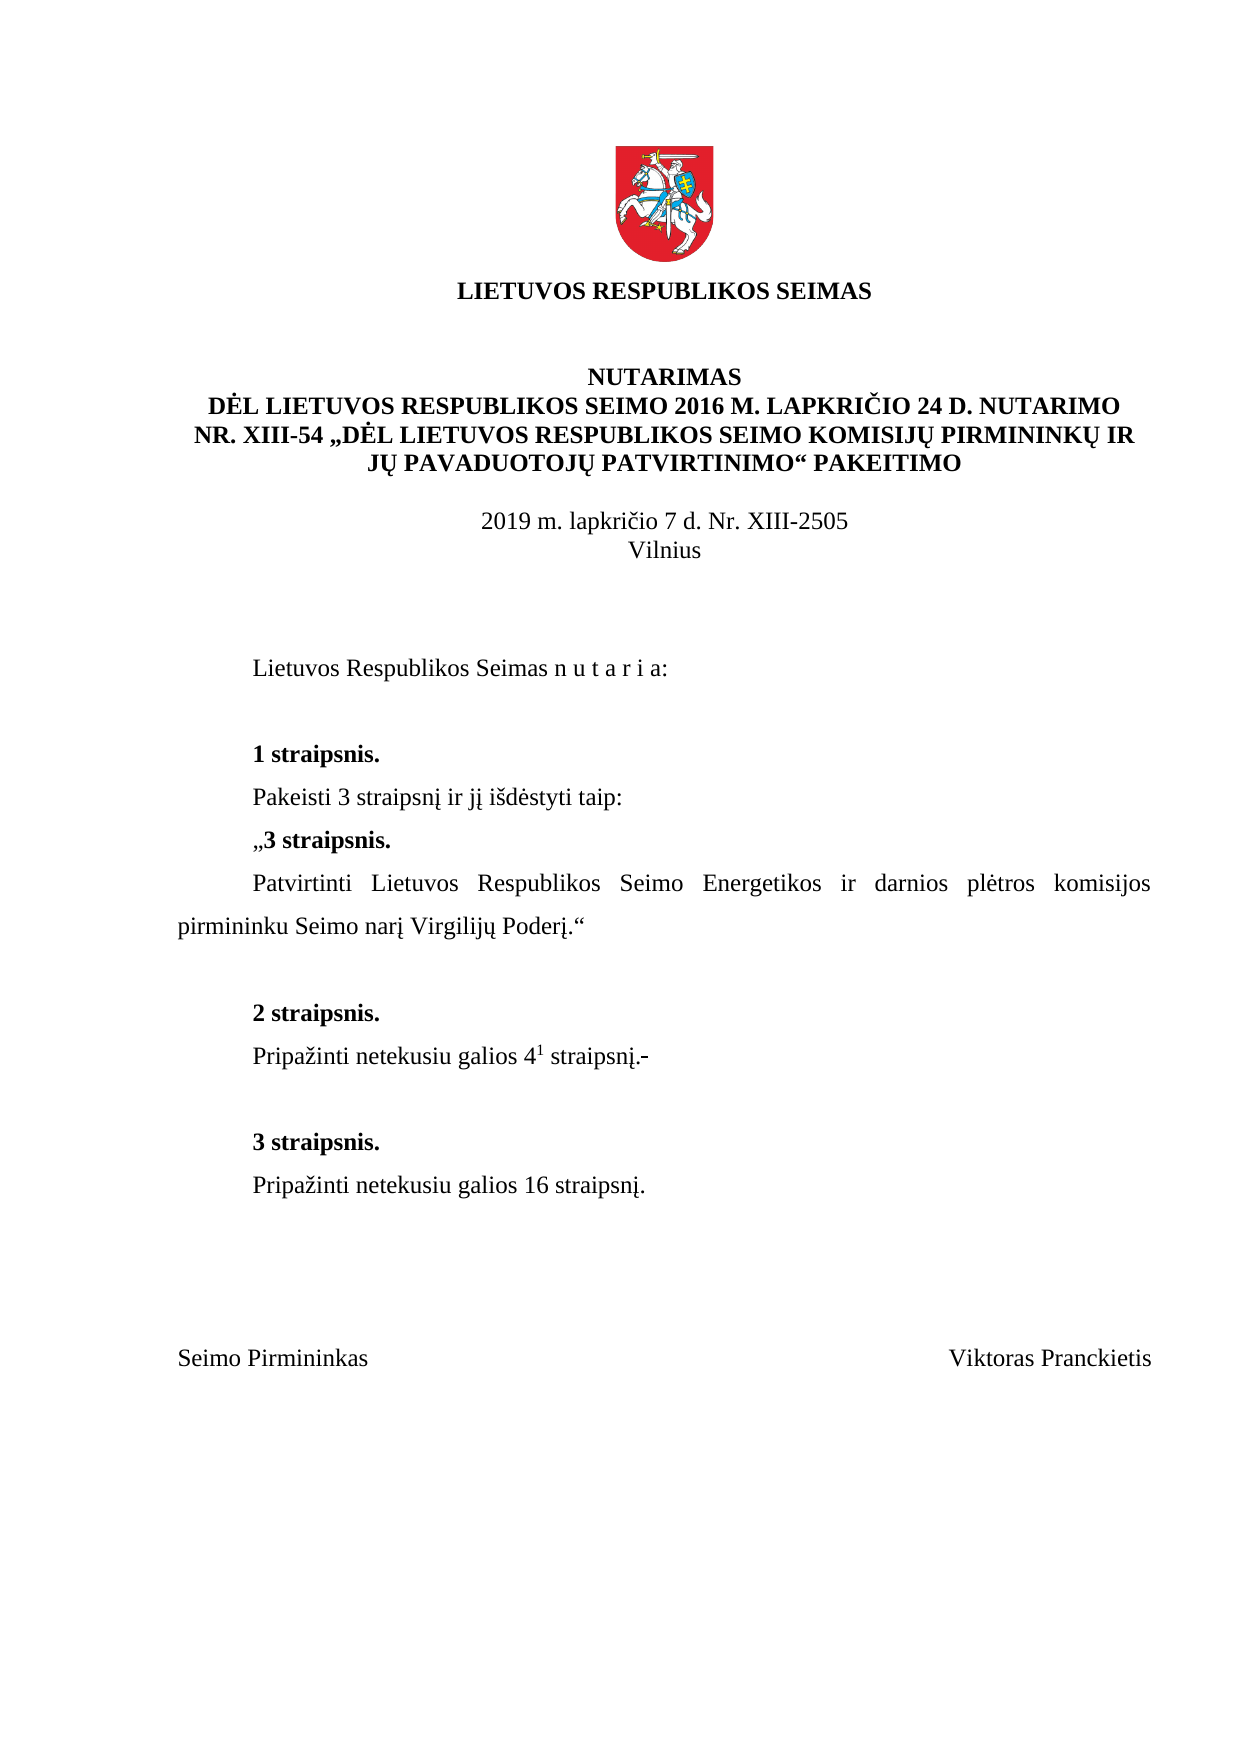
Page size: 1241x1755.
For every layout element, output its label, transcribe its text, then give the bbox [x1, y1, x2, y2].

text 2019 m. lapkričio 7 d. Nr. XIII-2505 [177, 506, 1152, 535]
text Vilnius [177, 535, 1152, 563]
text DĖL LIETUVOS RESPUBLIKOS SEIMO 2016 M. LAPKRIČIO 24 D. NUTARIMO NR. XIII-54 „DĖL LIETUVOS RESPUBLIKOS SEIMO KOMISIJŲ PIRMININKŲ IR JŲ PAVADUOTOJŲ PATVIRTINIMO“ PAKEITIMO [177, 391, 1152, 477]
text Pripažinti netekusiu galios 41 straipsnį. [177, 1041, 1152, 1069]
text Pripažinti netekusiu galios 16 straipsnį. [177, 1170, 1152, 1199]
text 2 straipsnis. [177, 998, 1152, 1026]
text LIETUVOS RESPUBLIKOS SEIMAS [177, 276, 1152, 305]
text NUTARIMAS [177, 362, 1152, 391]
text Lietuvos Respublikos Seimas n u t a r i a: [177, 653, 1152, 681]
text Patvirtinti Lietuvos Respublikos Seimo Energetikos ir darnios plėtros komisijos pirmininku Seimo narį Virgilijų Poderį.“ [177, 868, 1152, 940]
text 3 straipsnis. [177, 1127, 1152, 1156]
text Pakeisti 3 straipsnį ir jį išdėstyti taip: [177, 782, 1152, 811]
text 1 straipsnis. [177, 739, 1152, 768]
text Seimo Pirmininkas Viktoras Pranckietis [177, 1343, 1152, 1371]
text „3 straipsnis. [177, 825, 1152, 854]
